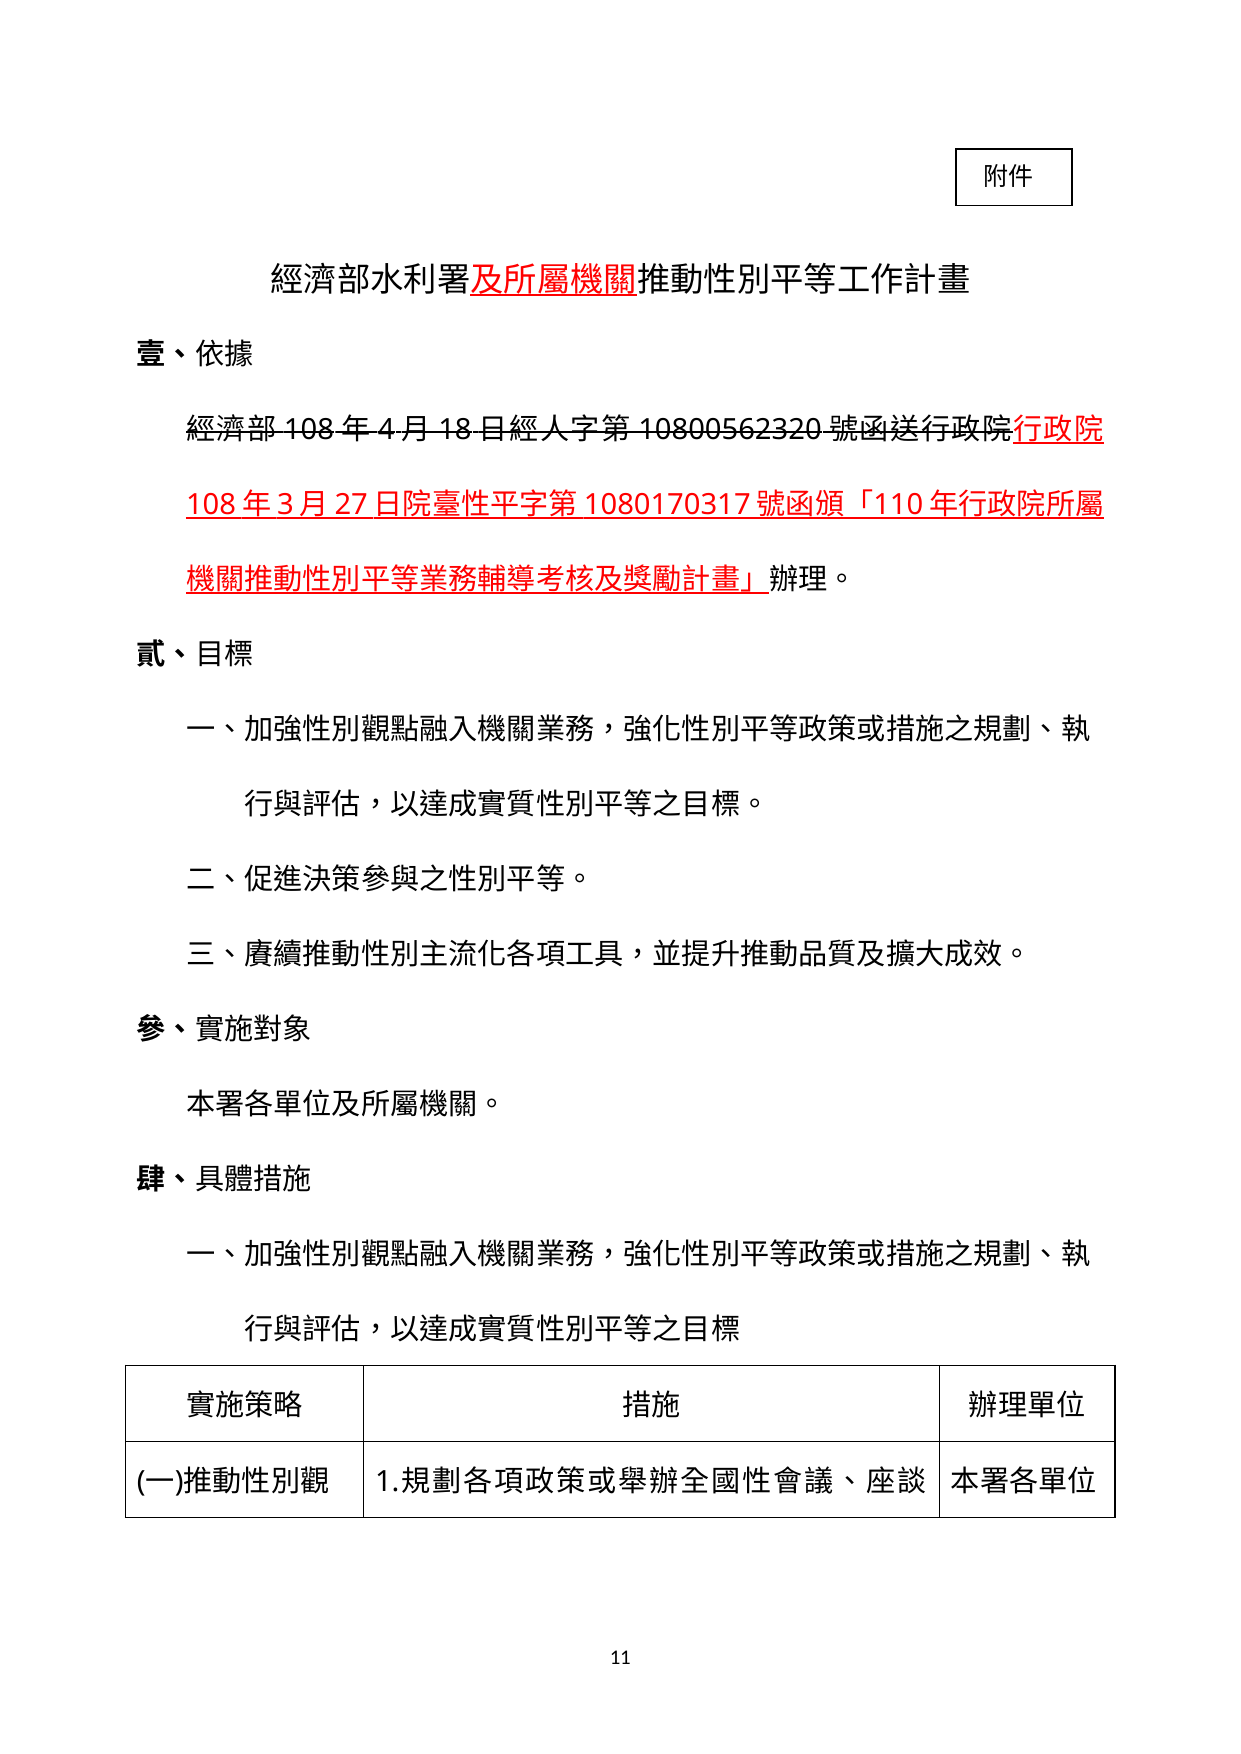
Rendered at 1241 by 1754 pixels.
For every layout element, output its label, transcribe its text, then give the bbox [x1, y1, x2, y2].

list 目標 [136, 614, 1104, 689]
list 具體措施 [136, 1139, 1104, 1214]
table_cell 1.規劃各項政策或舉辦全國性會議、座談 [364, 1442, 939, 1517]
list 三、賡續推動性別主流化各項工具，並提升推動品質及擴大成效。 [186, 914, 1104, 989]
list 一、加強性別觀點融入機關業務，強化性別平等政策或措施之規劃、執行與評估，以達成實質性別平等之目標。 [186, 689, 1104, 839]
list 本署各單位及所屬機關。 [186, 1064, 1104, 1139]
table_header 實施策略 [126, 1366, 363, 1441]
list 二、促進決策參與之性別平等。 [186, 839, 1104, 914]
table_cell 本署各單位 [940, 1442, 1114, 1517]
table_cell (一)推動性別觀 [126, 1442, 363, 1517]
list 依據 [136, 314, 1104, 389]
text 經濟部水利署及所屬機關推動性別平等工作計畫 [136, 239, 1104, 314]
list 實施對象 [136, 989, 1104, 1064]
text 附件 [971, 157, 1057, 193]
table_header 辦理單位 [940, 1366, 1114, 1441]
table_header 措施 [364, 1366, 939, 1441]
list 經濟部108年4月18日經人字第10800562320號函送行政院行政院108年3月27日院臺性平字第1080170317號函頒「110年行政院所屬 [186, 389, 1104, 517]
list 一、加強性別觀點融入機關業務，強化性別平等政策或措施之規劃、執行與評估，以達成實質性別平等之目標 [186, 1214, 1104, 1364]
list 機關推動性別平等業務輔導考核及獎勵計畫」辦理。 [186, 519, 1104, 614]
